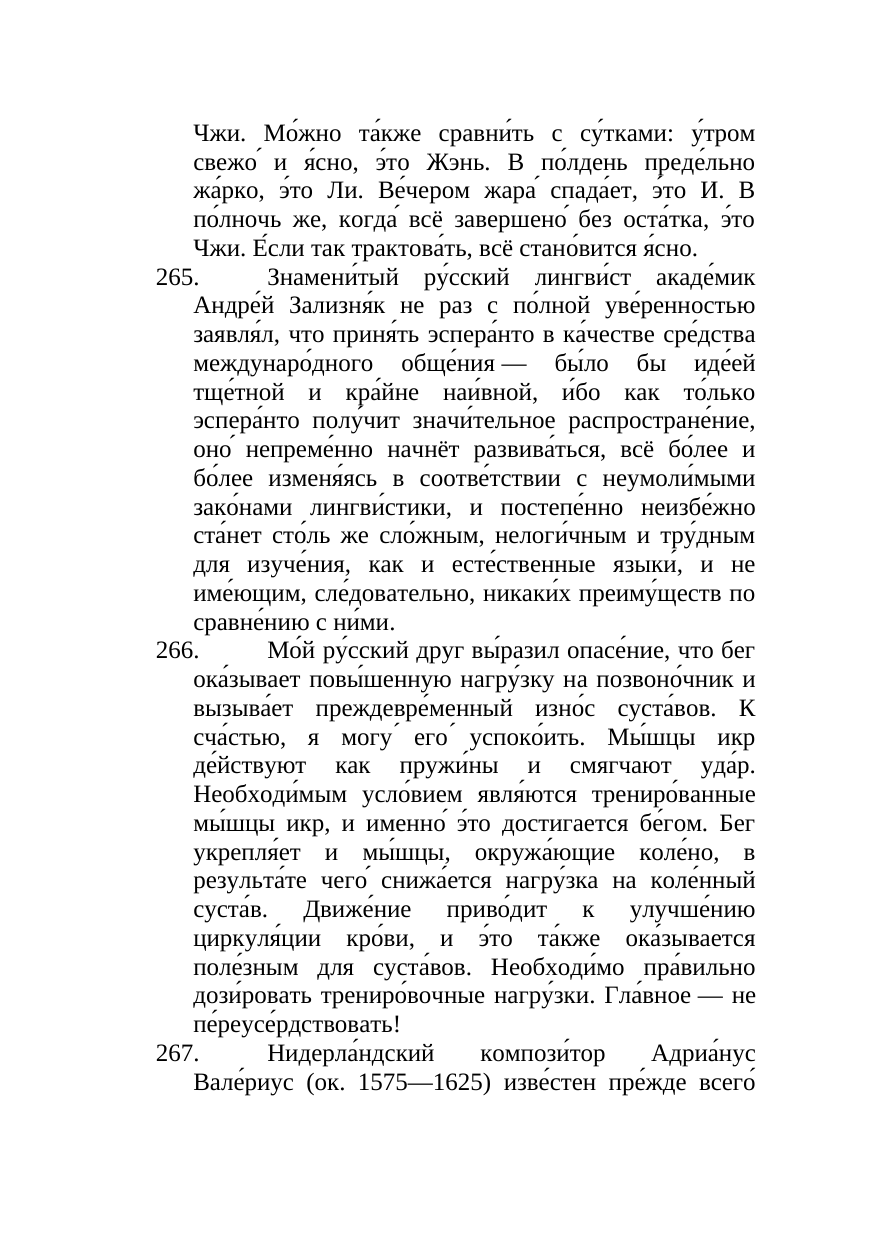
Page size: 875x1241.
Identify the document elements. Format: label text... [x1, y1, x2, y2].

list Нидерла́ндский компози́тор Адриа́нус Вале́риус (ок. 1575—1625) изве́стен пре́жде всего́ [156, 1038, 756, 1096]
list Чжи. Мо́жно та́кже сравни́ть с су́тками: у́тром свежо́ и я́сно, э́то Жэнь. В по́лдень преде́льно жа́рко, э́то Ли. Ве́чером жара́ спада́ет, э́то И. В по́лночь же, когда́ всё завершено́ без оста́тка, э́то Чжи. Е́сли так трактова́ть, всё стано́вится я́сно. [156, 118, 756, 262]
list Мо́й ру́сский друг вы́разил опасе́ние, что бег ока́зывает повы́шенную нагру́зку на позвоно́чник и вызыва́ет преждевре́менный изно́с суста́вов. К сча́стью, я могу́ его́ успоко́ить. Мы́шцы икр де́йствуют как пружи́ны и смягчают уда́р. Необходи́мым усло́вием явля́ются трениро́ванные мы́шцы икр, и именно́ э́то достигается бе́гом. Бег укрепля́ет и мы́шцы, окружа́ющие коле́но, в результа́те чего́ снижа́ется нагру́зка на коле́нный суста́в. Движе́ние приво́дит к улучше́нию циркуля́ции кро́ви, и э́то та́кже ока́зывается поле́зным для суста́вов. Необходи́мо пра́вильно дози́ровать трениро́вочные нагру́зки. Гла́вное — не пе́реусе́рдствовать! [156, 636, 756, 1038]
list Знамени́тый ру́сский лингви́ст акаде́мик Андре́й Зализня́к не раз с по́лной уве́ренностью заявля́л, что приня́ть эспера́нто в ка́честве сре́дства междунаро́дного обще́ния — бы́ло бы иде́ей тще́тной и кра́йне наи́вной, и́бо как то́лько эспера́нто полу́чит значи́тельное распростране́ние, оно́ непреме́нно начнёт развива́ться, всё бо́лее и бо́лее изменя́ясь в соотве́тствии с неумоли́мыми зако́нами лингви́стики, и постепе́нно неизбе́жно ста́нет сто́ль же сло́жным, нелоги́чным и тру́дным для изуче́ния, как и есте́ственные языки́, и не име́ющим, сле́довательно, никаки́х преиму́ществ по сравне́нию с ни́ми. [156, 262, 756, 636]
